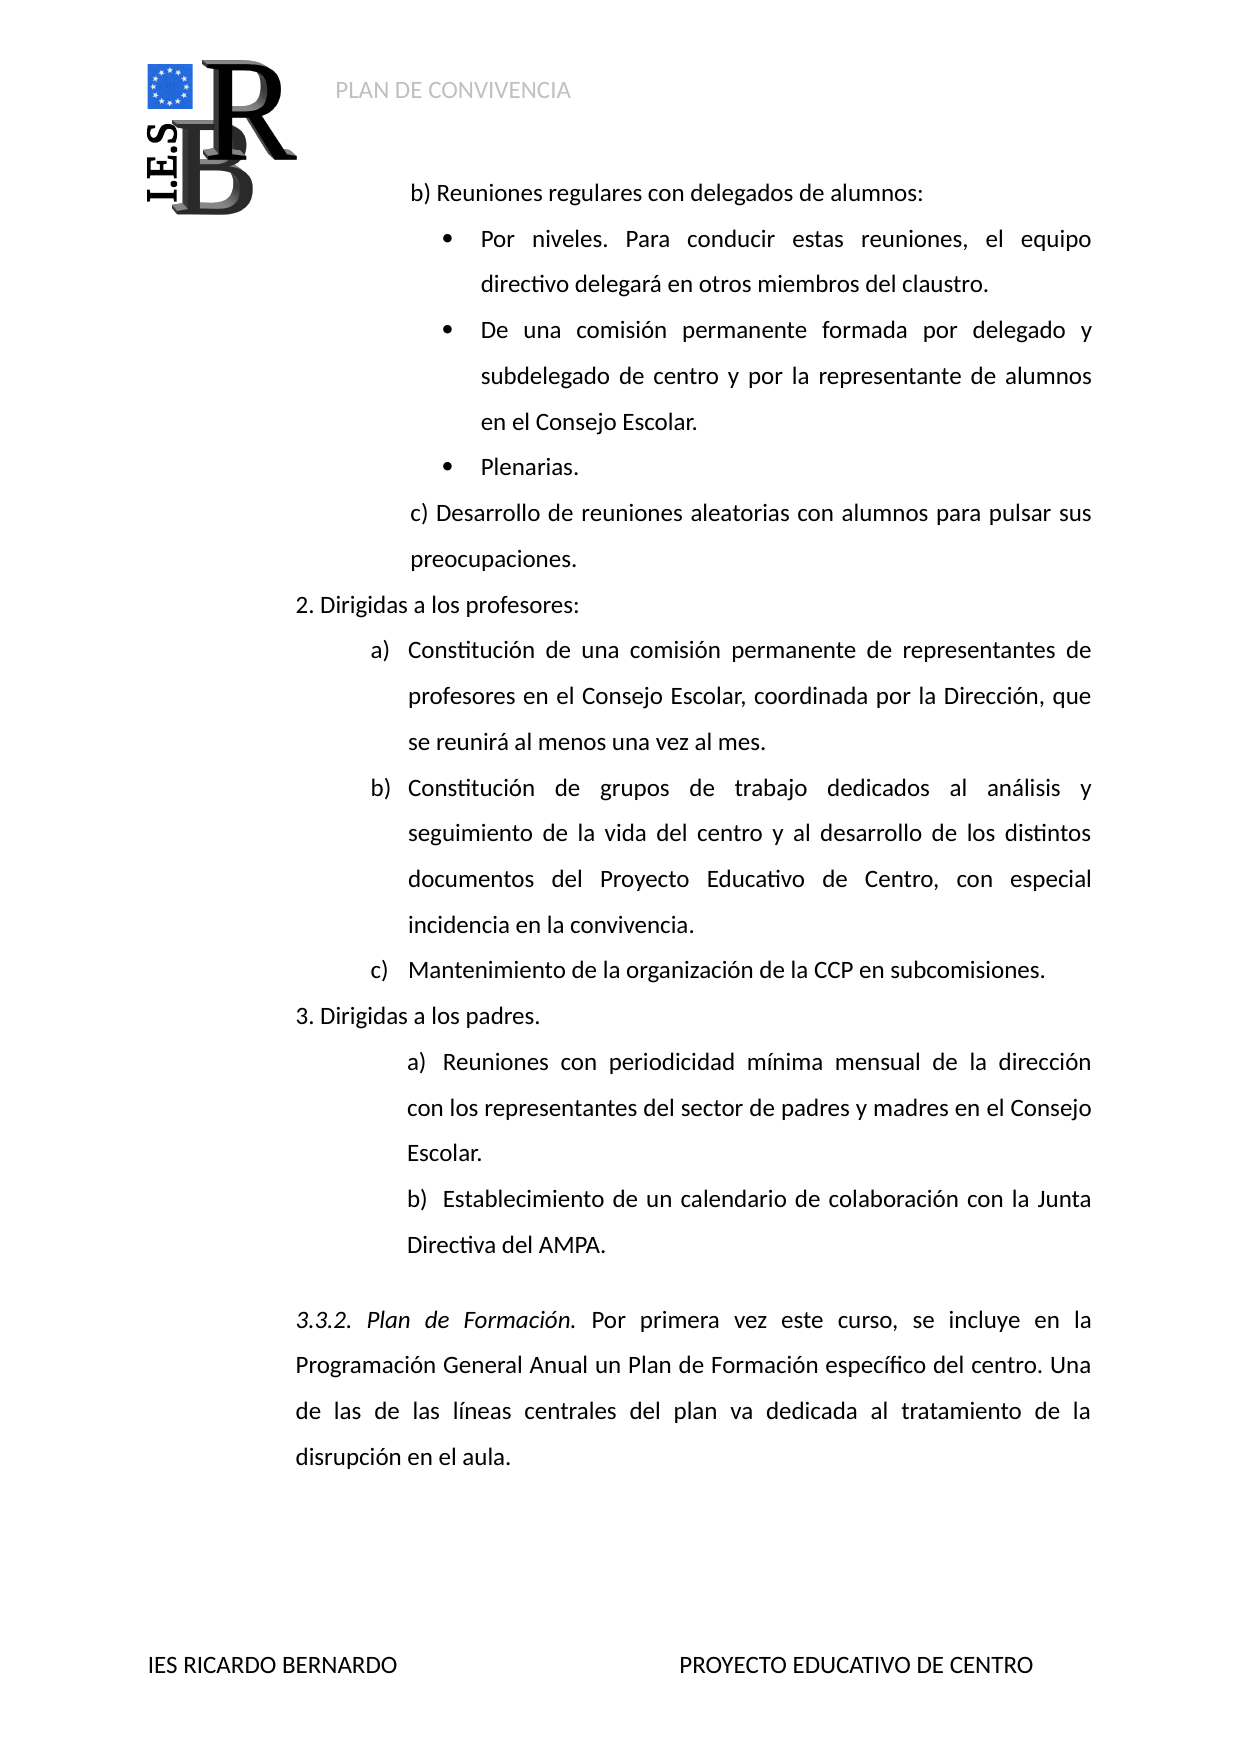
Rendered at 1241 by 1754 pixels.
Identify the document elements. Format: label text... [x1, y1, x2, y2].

list Constitución de una comisión permanente de representantes de profesores en el Consejo Escolar, coordinada por la Dirección, que se reunirá al menos una vez al mes. [370, 634, 1092, 756]
text 3. Dirigidas a los padres. [295, 1000, 1092, 1031]
text 2. Dirigidas a los profesores: [295, 589, 1092, 619]
list Por niveles. Para conducir estas reuniones, el equipo directivo delegará en otros miembros del claustro. [443, 223, 1092, 299]
text b) Reuniones regulares con delegados de alumnos: [410, 177, 1092, 208]
text c) Desarrollo de reuniones aleatorias con alumnos para pulsar sus preocupaciones. [410, 497, 1092, 573]
list Plenarias. [443, 452, 1092, 482]
list Constitución de grupos de trabajo dedicados al análisis y seguimiento de la vida del centro y al desarrollo de los distintos documentos del Proyecto Educativo de Centro, con especial incidencia en la convivencia. [370, 772, 1092, 939]
list Mantenimiento de la organización de la CCP en subcomisiones. [370, 954, 1092, 985]
list Establecimiento de un calendario de colaboración con la Junta Directiva del AMPA. [407, 1183, 1092, 1259]
list De una comisión permanente formada por delegado y subdelegado de centro y por la representante de alumnos en el Consejo Escolar. [443, 314, 1092, 436]
text 3.3.2. Plan de Formación. Por primera vez este curso, se incluye en la Programación General Anual un Plan de Formación específico del centro. Una de las de las líneas centrales del plan va dedicada al tratamiento de la disrupción en el aula. [295, 1304, 1092, 1472]
list Reuniones con periodicidad mínima mensual de la dirección con los representantes del sector de padres y madres en el Consejo Escolar. [407, 1046, 1092, 1168]
